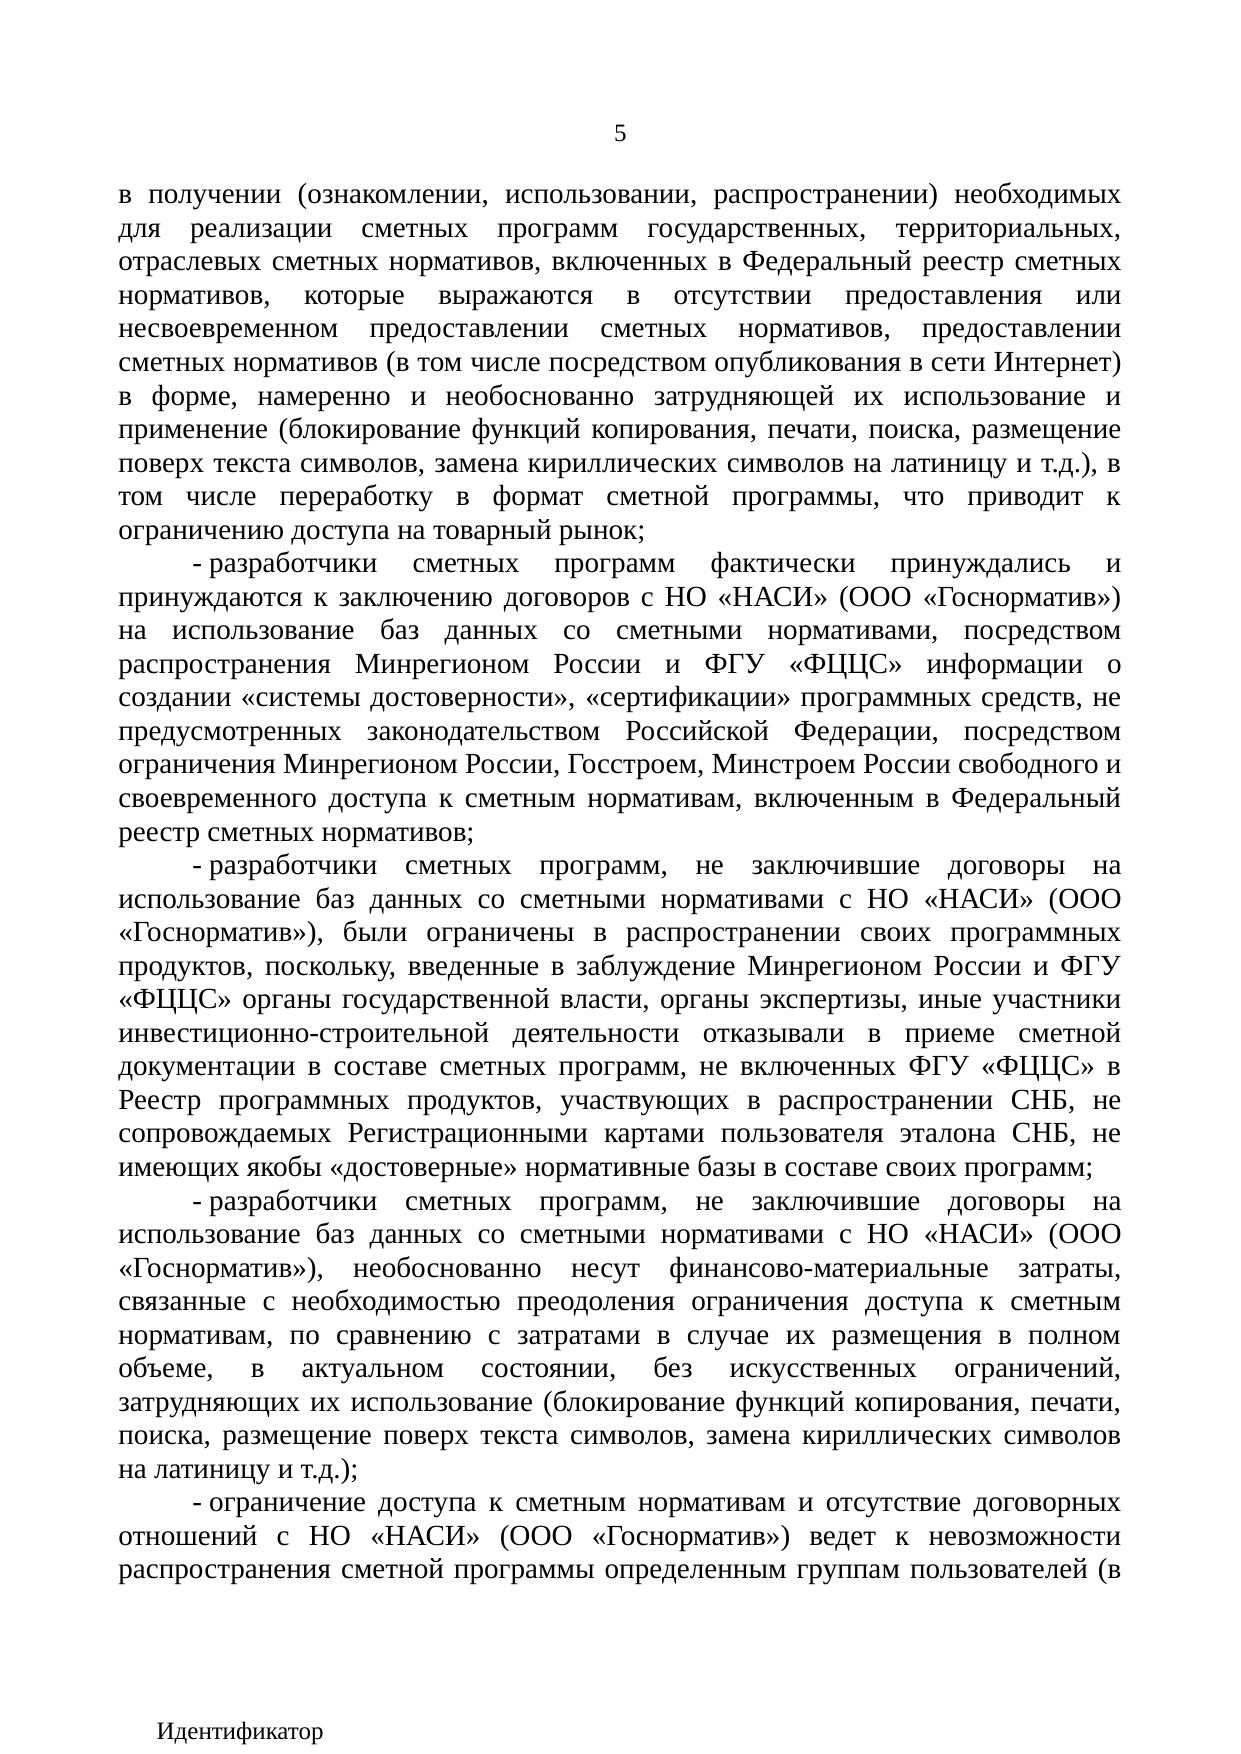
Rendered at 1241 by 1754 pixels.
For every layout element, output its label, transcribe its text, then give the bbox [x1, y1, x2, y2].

text - ограничение доступа к сметным нормативам и отсутствие договорных отношений с НО «НАСИ» (ООО «Госнорматив») ведет к невозможности распространения сметной программы определенным группам пользователей (в [118, 1484, 1122, 1585]
text в получении (ознакомлении, использовании, распространении) необходимых для реализации сметных программ государственных, территориальных, отраслевых сметных нормативов, включенных в Федеральный реестр сметных нормативов, которые выражаются в отсутствии предоставления или несвоевременном предоставлении сметных нормативов, предоставлении сметных нормативов (в том числе посредством опубликования в сети Интернет) в форме, намеренно и необоснованно затрудняющей их использование и применение (блокирование функций копирования, печати, поиска, размещение поверх текста символов, замена кириллических символов на латиницу и т.д.), в том числе переработку в формат сметной программы, что приводит к ограничению доступа на товарный рынок; [118, 176, 1122, 545]
text - разработчики сметных программ фактически принуждались и принуждаются к заключению договоров с НО «НАСИ» (ООО «Госнорматив») на использование баз данных со сметными нормативами, посредством распространения Минрегионом России и ФГУ «ФЦЦС» информации о создании «системы достоверности», «сертификации» программных средств, не предусмотренных законодательством Российской Федерации, посредством ограничения Минрегионом России, Госстроем, Минстроем России свободного и своевременного доступа к сметным нормативам, включенным в Федеральный реестр сметных нормативов; [118, 545, 1122, 847]
text - разработчики сметных программ, не заключившие договоры на использование баз данных со сметными нормативами с НО «НАСИ» (ООО «Госнорматив»), необоснованно несут финансово-материальные затраты, связанные с необходимостью преодоления ограничения доступа к сметным нормативам, по сравнению с затратами в случае их размещения в полном объеме, в актуальном состоянии, без искусственных ограничений, затрудняющих их использование (блокирование функций копирования, печати, поиска, размещение поверх текста символов, замена кириллических символов на латиницу и т.д.); [118, 1183, 1122, 1484]
text - разработчики сметных программ, не заключившие договоры на использование баз данных со сметными нормативами с НО «НАСИ» (ООО «Госнорматив»), были ограничены в распространении своих программных продуктов, поскольку, введенные в заблуждение Минрегионом России и ФГУ «ФЦЦС» органы государственной власти, органы экспертизы, иные участники инвестиционно-строительной деятельности отказывали в приеме сметной документации в составе сметных программ, не включенных ФГУ «ФЦЦС» в Реестр программных продуктов, участвующих в распространении СНБ, не сопровождаемых Регистрационными картами пользователя эталона СНБ, не имеющих якобы «достоверные» нормативные базы в составе своих программ; [118, 847, 1122, 1183]
